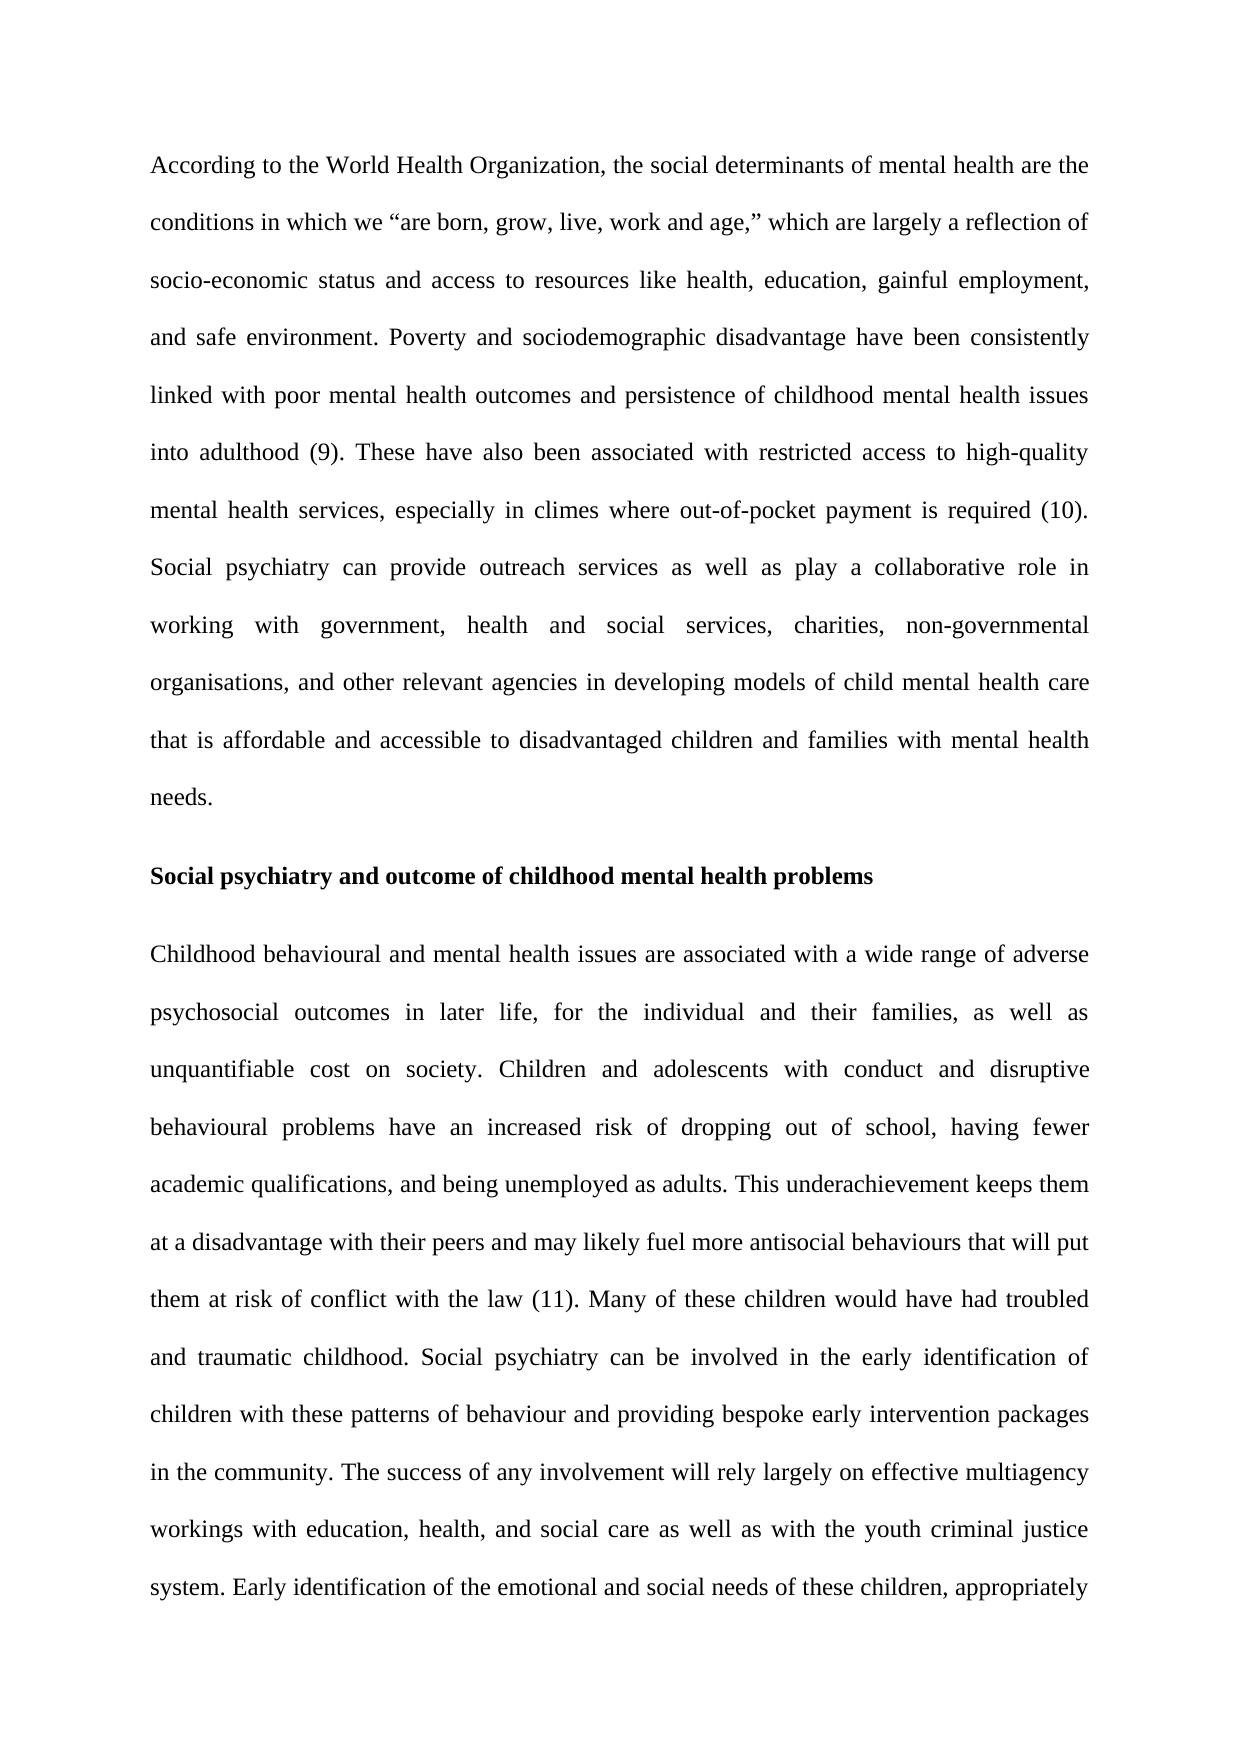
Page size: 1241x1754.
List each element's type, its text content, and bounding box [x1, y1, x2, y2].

text According to the World Health Organization, the social determinants of mental health are the conditions in which we “are born, grow, live, work and age,” which are largely a reflection of socio-economic status and access to resources like health, education, gainful employment, and safe environment. Poverty and sociodemographic disadvantage have been consistently linked with poor mental health outcomes and persistence of childhood mental health issues into adulthood (9). These have also been associated with restricted access to high-quality mental health services, especially in climes where out-of-pocket payment is required (10). Social psychiatry can provide outreach services as well as play a collaborative role in working with government, health and social services, charities, non-governmental organisations, and other relevant agencies in developing models of child mental health care that is affordable and accessible to disadvantaged children and families with mental health needs. [150, 150, 1090, 811]
text Social psychiatry and outcome of childhood mental health problems [150, 861, 1090, 889]
text Childhood behavioural and mental health issues are associated with a wide range of adverse psychosocial outcomes in later life, for the individual and their families, as well as unquantifiable cost on society. Children and adolescents with conduct and disruptive behavioural problems have an increased risk of dropping out of school, having fewer academic qualifications, and being unemployed as adults. This underachievement keeps them at a disadvantage with their peers and may likely fuel more antisocial behaviours that will put them at risk of conflict with the law (11). Many of these children would have had troubled and traumatic childhood. Social psychiatry can be involved in the early identification of children with these patterns of behaviour and providing bespoke early intervention packages in the community. The success of any involvement will rely largely on effective multiagency workings with education, health, and social care as well as with the youth criminal justice system. Early identification of the emotional and social needs of these children, appropriately [150, 939, 1090, 1600]
